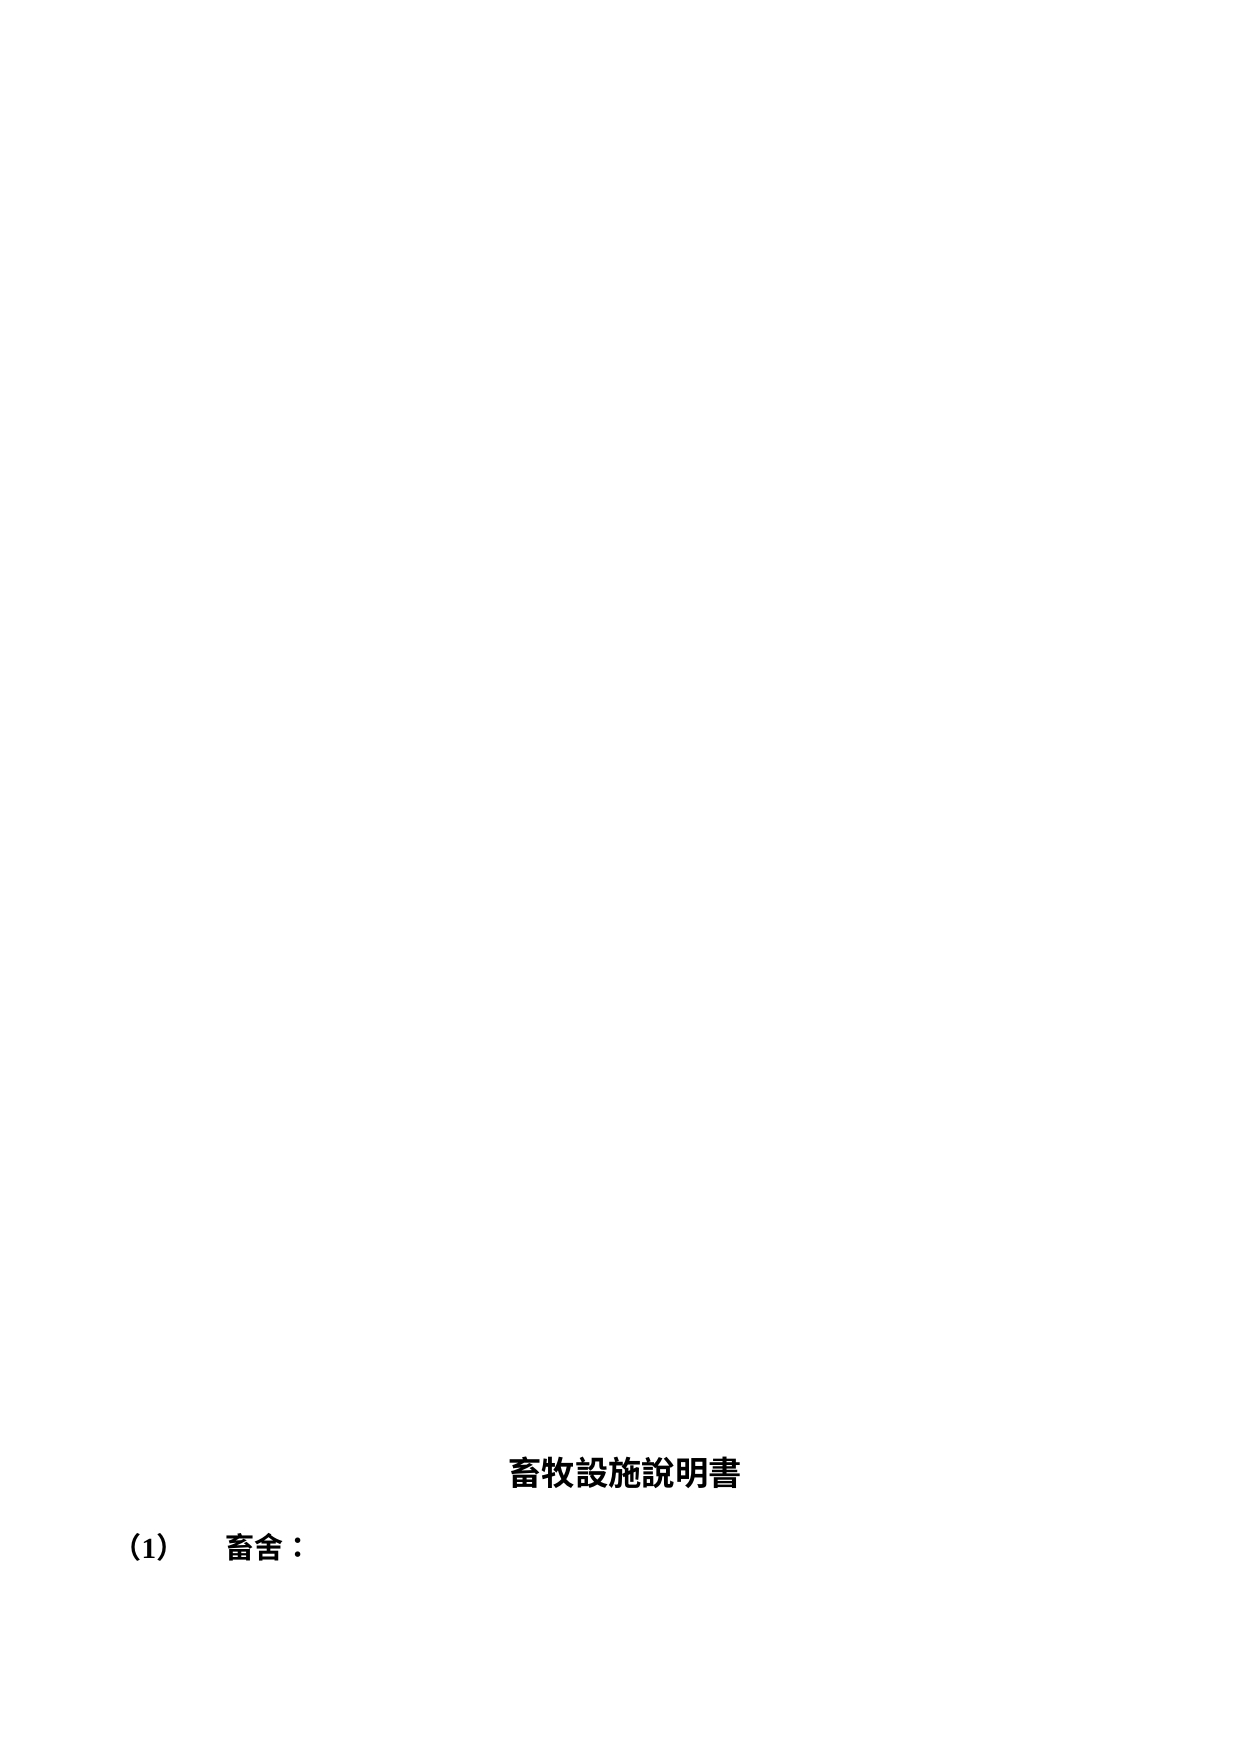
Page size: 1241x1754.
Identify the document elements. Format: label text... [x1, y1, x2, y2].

text 畜牧設施說明書 [112, 1433, 1137, 1508]
list 畜舍： [112, 1508, 1137, 1583]
